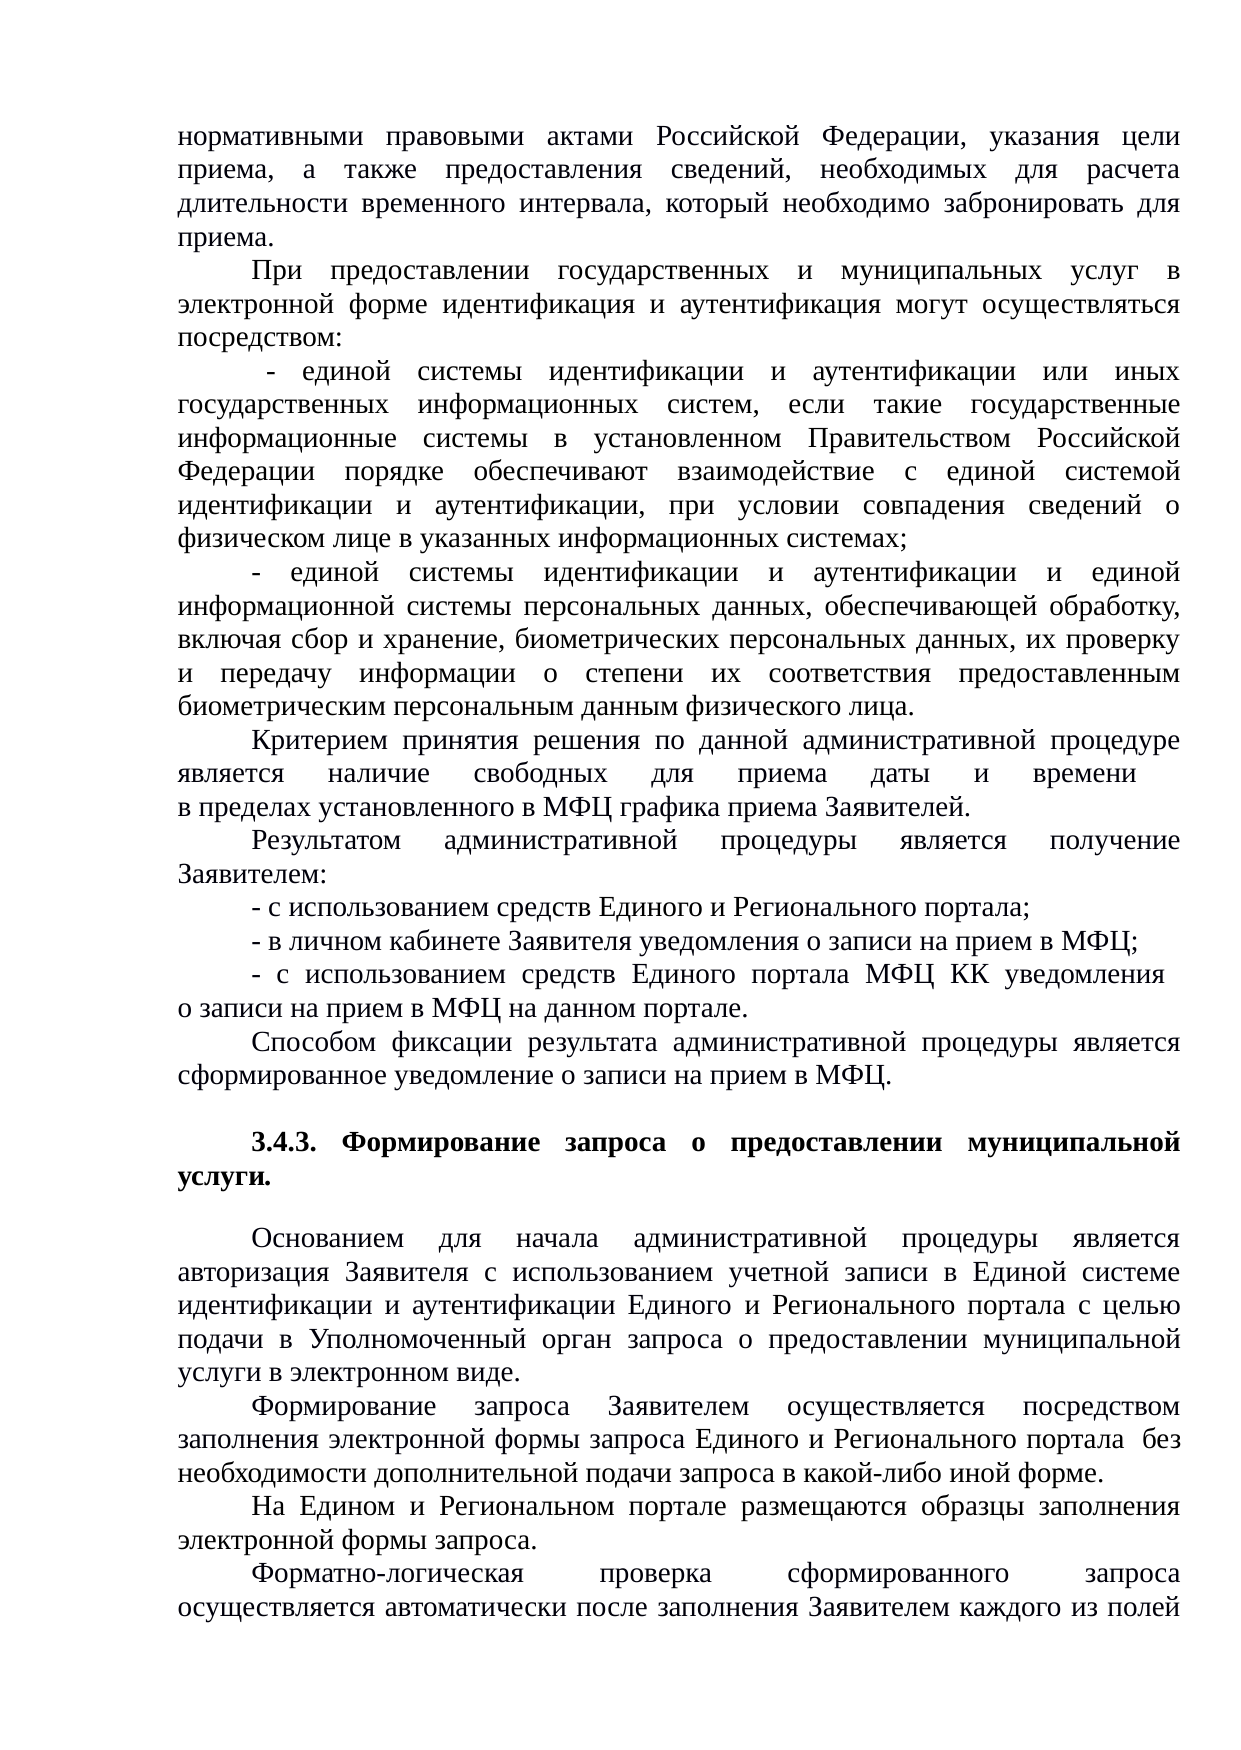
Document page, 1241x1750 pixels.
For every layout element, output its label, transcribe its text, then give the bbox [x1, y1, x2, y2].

text На Едином и Региональном портале размещаются образцы заполнения электронной формы запроса. [177, 1488, 1181, 1556]
text При предоставлении государственных и муниципальных услуг в электронной форме идентификация и аутентификация могут осуществляться посредством: [177, 252, 1181, 353]
text - единой системы идентификации и аутентификации и единой информационной системы персональных данных, обеспечивающей обработку, включая сбор и хранение, биометрических персональных данных, их проверку и передачу информации о степени их соответствия предоставленным биометрическим персональным данным физического лица. [177, 554, 1181, 722]
text - с использованием средств Единого и Регионального портала; [177, 889, 1181, 923]
text нормативными правовыми актами Российской Федерации, указания цели приема, а также предоставления сведений, необходимых для расчета длительности временного интервала, который необходимо забронировать для приема. [177, 118, 1181, 252]
text - с использованием средств Единого портала МФЦ КК уведомления о записи на прием в МФЦ на данном портале. [177, 957, 1181, 1024]
text - в личном кабинете Заявителя уведомления о записи на прием в МФЦ; [177, 923, 1181, 957]
text Формирование запроса Заявителем осуществляется посредством заполнения электронной формы запроса Единого и Регионального портала без необходимости дополнительной подачи запроса в какой-либо иной форме. [177, 1388, 1181, 1488]
text 3.4.3. Формирование запроса о предоставлении муниципальной услуги. [177, 1124, 1181, 1191]
text Форматно-логическая проверка сформированного запроса осуществляется автоматически после заполнения Заявителем каждого из полей [177, 1556, 1181, 1623]
text Способом фиксации результата административной процедуры является сформированное уведомление о записи на прием в МФЦ. [177, 1024, 1181, 1091]
text Основанием для начала административной процедуры является авторизация Заявителя с использованием учетной записи в Единой системе идентификации и аутентификации Единого и Регионального портала с целью подачи в Уполномоченный орган запроса о предоставлении муниципальной услуги в электронном виде. [177, 1220, 1181, 1388]
text - единой системы идентификации и аутентификации или иных государственных информационных систем, если такие государственные информационные системы в установленном Правительством Российской Федерации порядке обеспечивают взаимодействие с единой системой идентификации и аутентификации, при условии совпадения сведений о физическом лице в указанных информационных системах; [177, 353, 1181, 554]
text Результатом административной процедуры является получение Заявителем: [177, 822, 1181, 889]
text Критерием принятия решения по данной административной процедуре является наличие свободных для приема даты и времени в пределах установленного в МФЦ графика приема Заявителей. [177, 722, 1181, 822]
